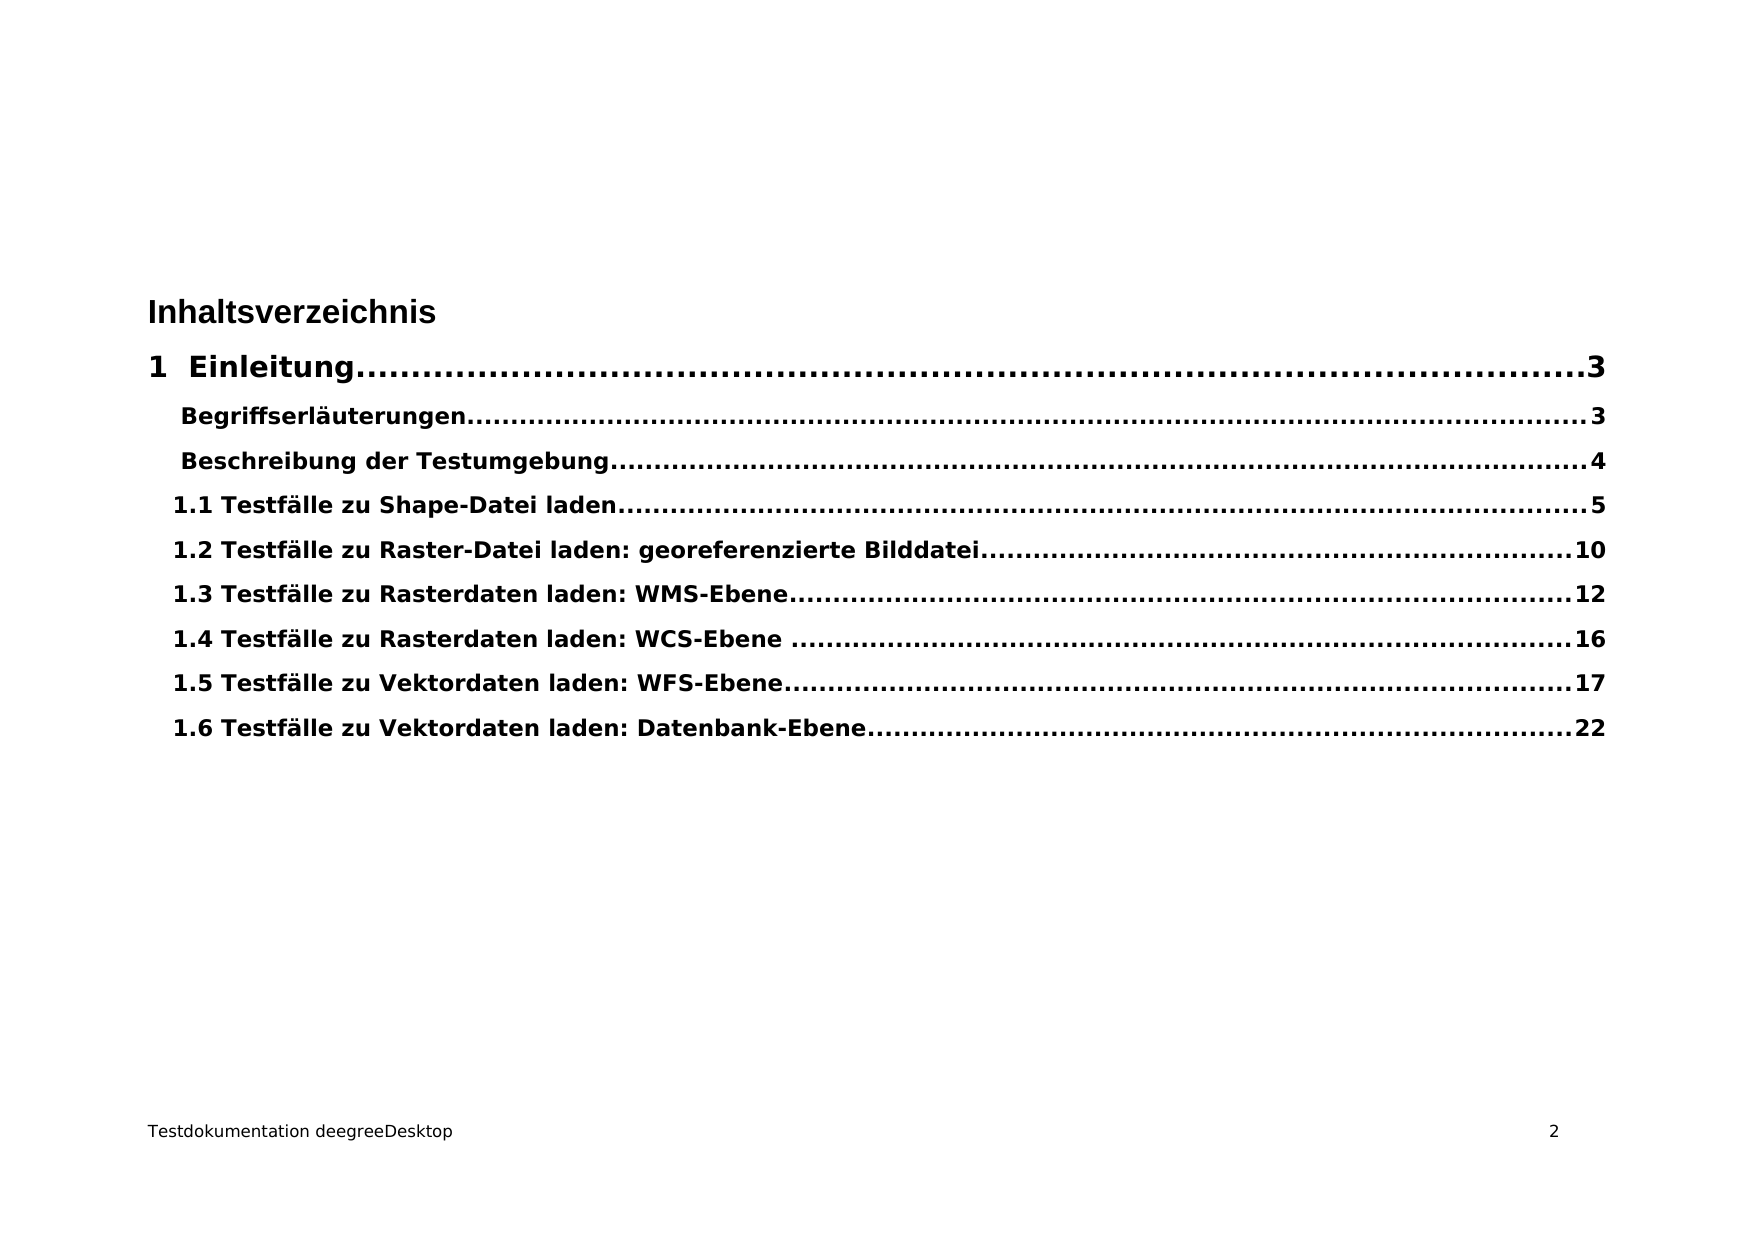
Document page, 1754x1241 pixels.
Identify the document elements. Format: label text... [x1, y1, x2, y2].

text 1.3 Testfälle zu Rasterdaten laden: WMS-Ebene 12 [172, 581, 1606, 608]
text 1.6 Testfälle zu Vektordaten laden: Datenbank-Ebene 22 [172, 715, 1606, 741]
text Beschreibung der Testumgebung 4 [172, 448, 1606, 474]
text 1 Einleitung 3 [148, 350, 1606, 384]
text Begriffserläuterungen 3 [172, 403, 1606, 430]
text 1.1 Testfälle zu Shape-Datei laden 5 [172, 492, 1606, 519]
text 1.5 Testfälle zu Vektordaten laden: WFS-Ebene 17 [172, 670, 1606, 697]
text 1.2 Testfälle zu Raster-Datei laden: georeferenzierte Bilddatei 10 [172, 537, 1606, 563]
text 1.4 Testfälle zu Rasterdaten laden: WCS-Ebene 16 [172, 626, 1606, 652]
subtitle Inhaltsverzeichnis [148, 293, 1606, 330]
